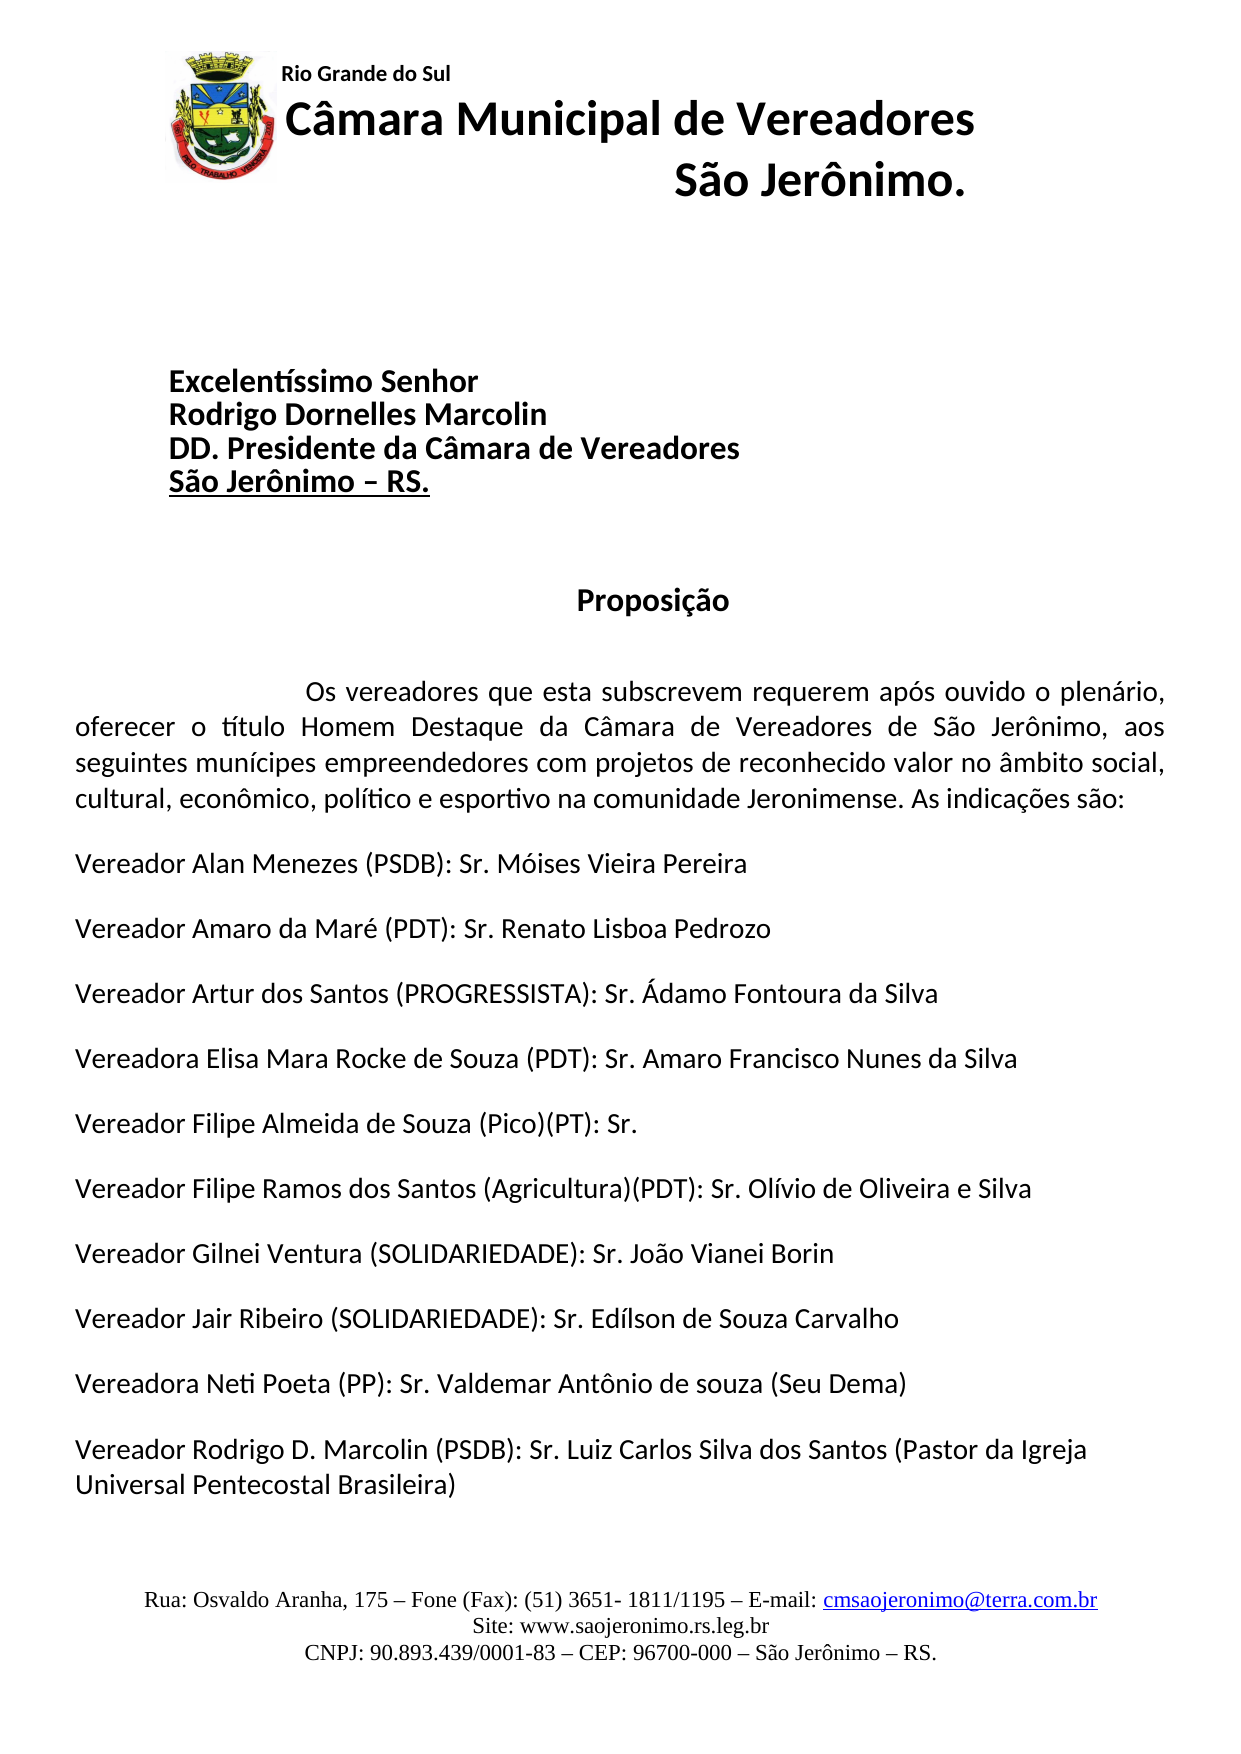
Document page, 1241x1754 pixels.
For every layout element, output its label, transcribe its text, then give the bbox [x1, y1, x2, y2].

text Vereador Filipe Almeida de Souza (Pico)(PT): Sr. [75, 1105, 1166, 1141]
text DD. Presidente da Câmara de Vereadores [169, 432, 1110, 466]
text São Jerônimo – RS. [169, 466, 1110, 499]
text Vereadora Elisa Mara Rocke de Souza (PDT): Sr. Amaro Francisco Nunes da Silva [75, 1040, 1166, 1076]
text Vereador Gilnei Ventura (SOLIDARIEDADE): Sr. João Vianei Borin [75, 1235, 1166, 1271]
text Proposição [175, 579, 1125, 620]
text Vereador Rodrigo D. Marcolin (PSDB): Sr. Luiz Carlos Silva dos Santos (Pastor da Igreja Universal Pentecostal Brasileira) [75, 1431, 1166, 1502]
text Excelentíssimo Senhor [169, 366, 1110, 399]
text Vereadora Neti Poeta (PP): Sr. Valdemar Antônio de souza (Seu Dema) [75, 1366, 1166, 1401]
text Vereador Amaro da Maré (PDT): Sr. Renato Lisboa Pedrozo [75, 910, 1166, 946]
text Os vereadores que esta subscrevem requerem após ouvido o plenário, oferecer o título Homem Destaque da Câmara de Vereadores de São Jerônimo, aos seguintes munícipes empreendedores com projetos de reconhecido valor no âmbito social, cultural, econômico, político e esportivo na comunidade Jeronimense. As indicações são: [75, 673, 1166, 815]
text Vereador Jair Ribeiro (SOLIDARIEDADE): Sr. Edílson de Souza Carvalho [75, 1301, 1166, 1336]
text Vereador Artur dos Santos (PROGRESSISTA): Sr. Ádamo Fontoura da Silva [75, 975, 1166, 1011]
text Vereador Filipe Ramos dos Santos (Agricultura)(PDT): Sr. Olívio de Oliveira e Silva [75, 1170, 1166, 1206]
text Rodrigo Dornelles Marcolin [169, 399, 1110, 432]
text Vereador Alan Menezes (PSDB): Sr. Móises Vieira Pereira [75, 845, 1166, 880]
